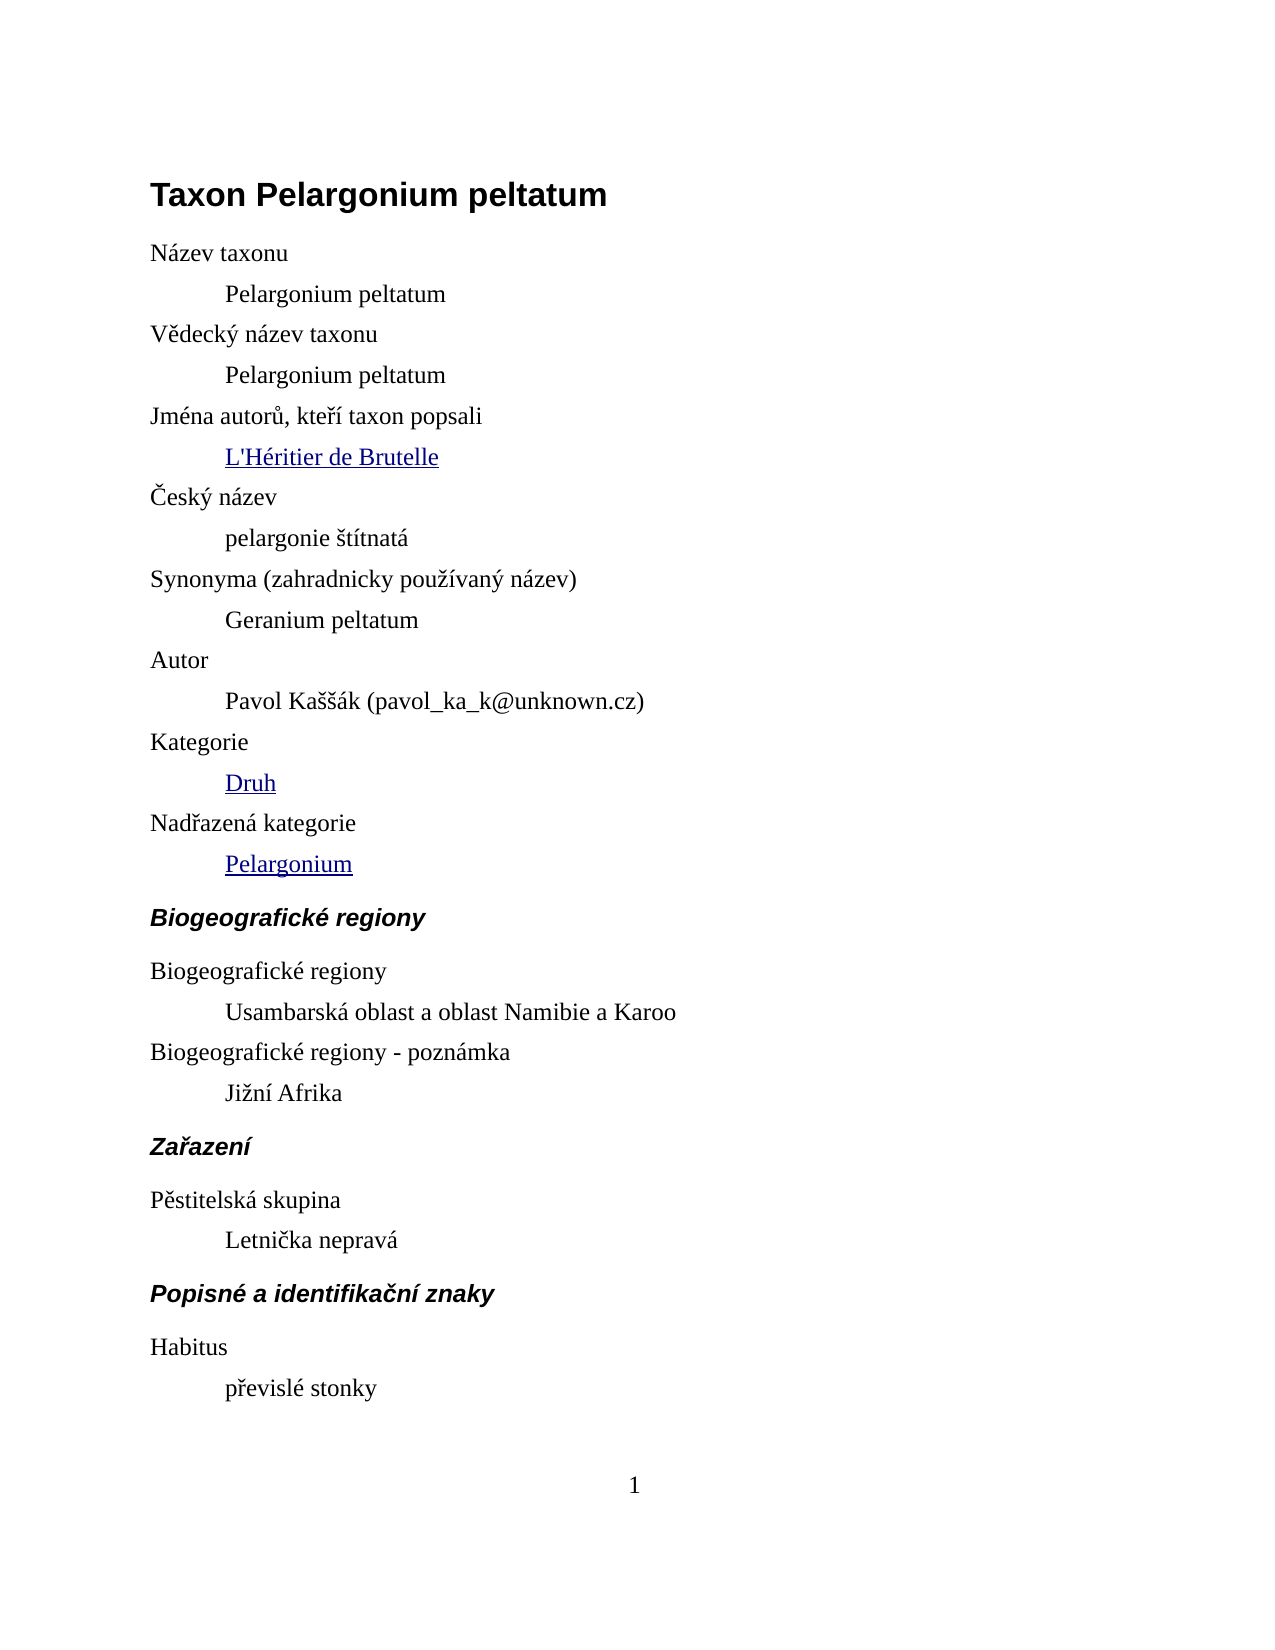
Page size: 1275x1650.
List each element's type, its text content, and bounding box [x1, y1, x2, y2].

text Kategorie [150, 727, 1125, 756]
text Nadřazená kategorie [150, 808, 1125, 837]
text Druh [225, 768, 1125, 796]
text Habitus [150, 1332, 1125, 1361]
text Vědecký název taxonu [150, 319, 1125, 348]
text Pelargonium peltatum [225, 360, 1125, 389]
text L'Héritier de Brutelle [225, 442, 1125, 471]
text Letnička nepravá [225, 1226, 1125, 1254]
text Biogeografické regiony - poznámka [150, 1037, 1125, 1066]
text Český název [150, 482, 1125, 511]
text Jména autorů, kteří taxon popsali [150, 401, 1125, 430]
text Usambarská oblast a oblast Namibie a Karoo [225, 997, 1125, 1025]
text Jižní Afrika [225, 1078, 1125, 1107]
text Název taxonu [150, 238, 1125, 267]
text Biogeografické regiony [150, 956, 1125, 984]
text Pěstitelská skupina [150, 1185, 1125, 1213]
text Synonyma (zahradnicky používaný název) [150, 564, 1125, 593]
subtitle Zařazení [150, 1132, 1125, 1160]
text Pelargonium peltatum [225, 279, 1125, 308]
text Pelargonium [225, 849, 1125, 878]
subtitle Popisné a identifikační znaky [150, 1279, 1125, 1308]
subtitle Taxon Pelargonium peltatum [150, 175, 1125, 214]
text pelargonie štítnatá [225, 523, 1125, 552]
subtitle Biogeografické regiony [150, 903, 1125, 931]
text Pavol Kaššák (pavol_ka_k@unknown.cz) [225, 686, 1125, 715]
text převislé stonky [225, 1373, 1125, 1402]
text Autor [150, 645, 1125, 674]
text Geranium peltatum [225, 605, 1125, 633]
